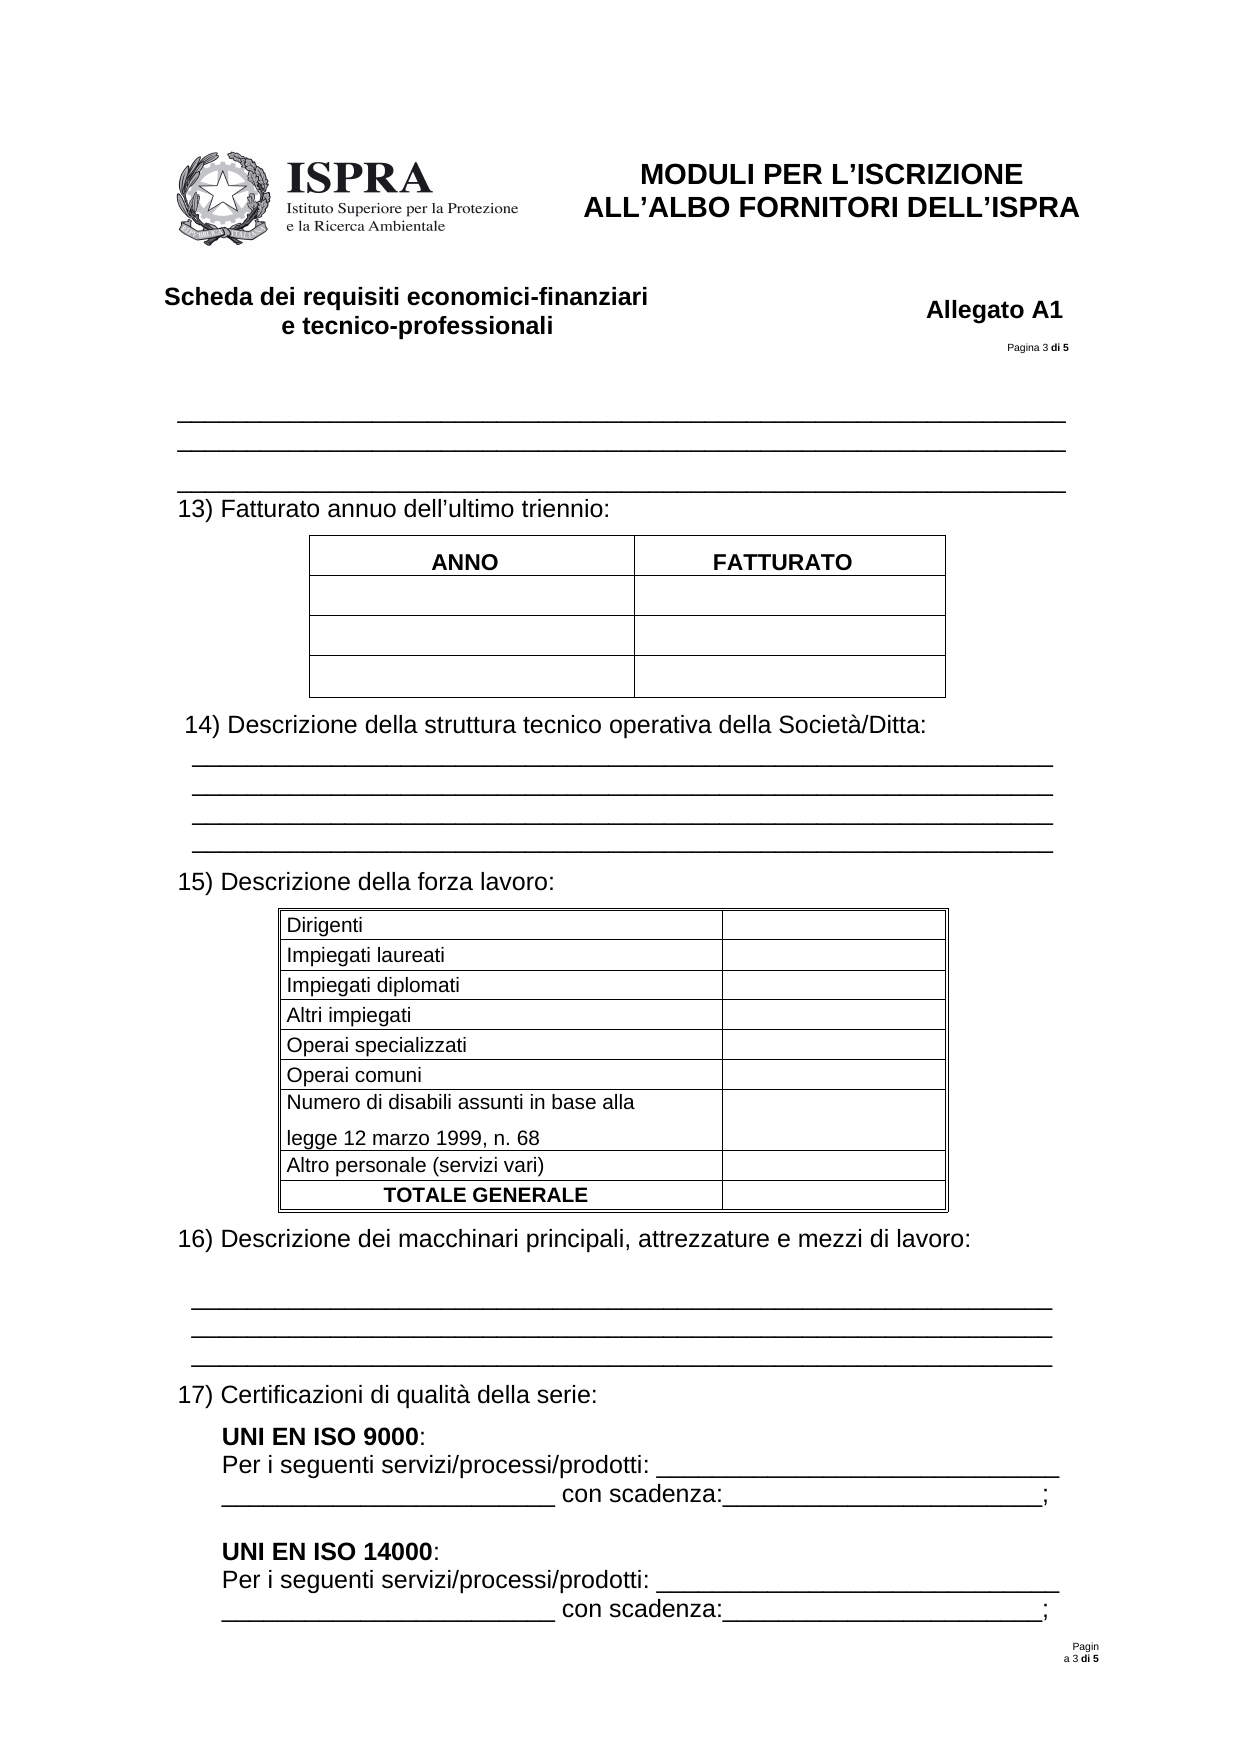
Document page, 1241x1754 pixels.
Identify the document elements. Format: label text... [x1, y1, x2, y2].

text ________________________________________________________________13) Fatturato annuo dell’ultimo triennio: [177, 465, 1078, 522]
table_cell [310, 616, 634, 655]
table_cell [723, 1060, 945, 1089]
table_cell Operai comuni [281, 1060, 722, 1089]
table_cell [723, 1151, 945, 1179]
text ________________________ con scadenza:_______________________; [222, 1479, 1063, 1508]
table_cell Altri impiegati [281, 1000, 722, 1029]
table_header ANNO [310, 536, 634, 575]
text Per i seguenti servizi/processi/prodotti: _____________________________ [222, 1565, 1063, 1594]
table_cell TOTALE GENERALE [281, 1181, 722, 1209]
text UNI EN ISO 9000: [222, 1422, 1063, 1450]
table_header [723, 911, 945, 939]
table_header FATTURATO [635, 536, 945, 575]
table_cell [310, 656, 634, 697]
text ________________________ con scadenza:_______________________; [222, 1594, 1063, 1623]
table_cell Impiegati diplomati [281, 971, 722, 999]
table_cell [723, 971, 945, 999]
text Per i seguenti servizi/processi/prodotti: _____________________________ [222, 1450, 1063, 1479]
table_cell [723, 940, 945, 969]
text 16) Descrizione dei macchinari principali, attrezzature e mezzi di lavoro: [177, 1224, 1063, 1253]
text 14) Descrizione della struttura tecnico operativa della Società/Ditta: [177, 711, 1063, 739]
text ________________________________________________________________________________________________________________________________ [177, 395, 1078, 452]
picture [149, 117, 542, 281]
table_cell [723, 1000, 945, 1029]
table_cell [723, 1181, 945, 1209]
text __________________________________________________________________________________________________________________________________________________________________________________________ [148, 1253, 1063, 1368]
text 15) Descrizione della forza lavoro: [177, 867, 1063, 896]
text UNI EN ISO 14000: [222, 1537, 1063, 1565]
table_cell [310, 576, 634, 615]
table_cell Operai specializzati [281, 1030, 722, 1059]
text 17) Certificazioni di qualità della serie: [177, 1380, 1063, 1409]
table_cell Altro personale (servizi vari) [281, 1151, 722, 1179]
table_header Dirigenti [281, 911, 722, 939]
text ________________________________________________________________________________________________________________________________________________________________________________________________________________________________________________________ [192, 739, 1063, 854]
table_cell [635, 576, 945, 615]
table_cell [723, 1090, 945, 1150]
table_cell Numero di disabili assunti in base alla legge 12 marzo 1999, n. 68 [281, 1090, 722, 1150]
table_cell [723, 1030, 945, 1059]
table_cell Impiegati laureati [281, 940, 722, 969]
table_cell [635, 656, 945, 697]
table_cell [635, 616, 945, 655]
